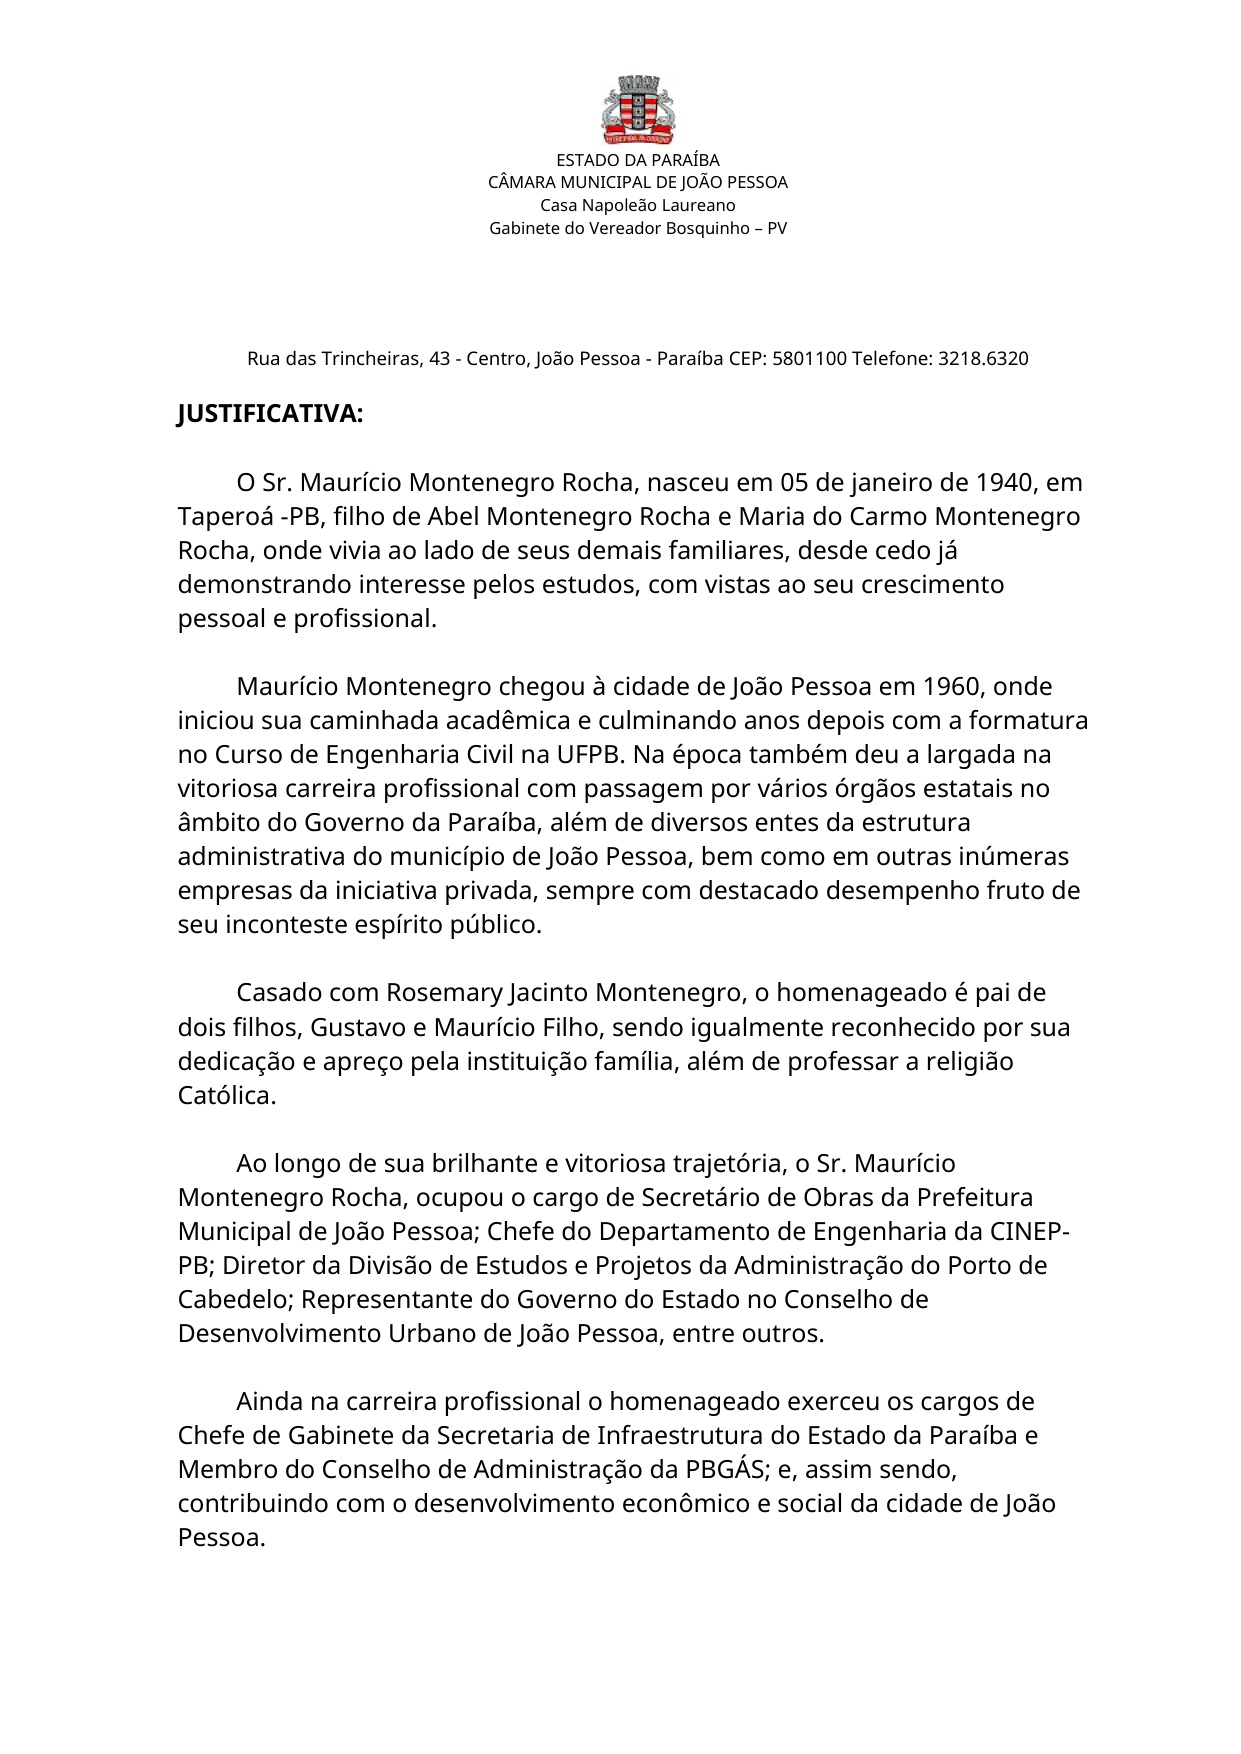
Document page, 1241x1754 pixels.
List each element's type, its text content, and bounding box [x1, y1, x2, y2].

text Ainda na carreira profissional o homenageado exerceu os cargos de Chefe de Gabinete da Secretaria de Infraestrutura do Estado da Paraíba e Membro do Conselho de Administração da PBGÁS; e, assim sendo, contribuindo com o desenvolvimento econômico e social da cidade de João Pessoa. [177, 1384, 1099, 1554]
text JUSTIFICATIVA: [177, 396, 1099, 430]
text Rua das Trincheiras, 43 - Centro, João Pessoa - Paraíba CEP: 5801100 Telefone: 3218.6320 [177, 345, 1099, 371]
text Maurício Montenegro chegou à cidade de João Pessoa em 1960, onde iniciou sua caminhada acadêmica e culminando anos depois com a formatura no Curso de Engenharia Civil na UFPB. Na época também deu a largada na vitoriosa carreira profissional com passagem por vários órgãos estatais no âmbito do Governo da Paraíba, além de diversos entes da estrutura administrativa do município de João Pessoa, bem como em outras inúmeras empresas da iniciativa privada, sempre com destacado desempenho fruto de seu inconteste espírito público. [177, 668, 1099, 941]
text Ao longo de sua brilhante e vitoriosa trajetória, o Sr. Maurício Montenegro Rocha, ocupou o cargo de Secretário de Obras da Prefeitura Municipal de João Pessoa; Chefe do Departamento de Engenharia da CINEP-PB; Diretor da Divisão de Estudos e Projetos da Administração do Porto de Cabedelo; Representante do Governo do Estado no Conselho de Desenvolvimento Urbano de João Pessoa, entre outros. [177, 1145, 1099, 1350]
text Casado com Rosemary Jacinto Montenegro, o homenageado é pai de dois filhos, Gustavo e Maurício Filho, sendo igualmente reconhecido por sua dedicação e apreço pela instituição família, além de professar a religião Católica. [177, 975, 1099, 1111]
picture [600, 75, 676, 147]
text O Sr. Maurício Montenegro Rocha, nasceu em 05 de janeiro de 1940, em Taperoá -PB, filho de Abel Montenegro Rocha e Maria do Carmo Montenegro Rocha, onde vivia ao lado de seus demais familiares, desde cedo já demonstrando interesse pelos estudos, com vistas ao seu crescimento pessoal e profissional. [177, 464, 1099, 634]
